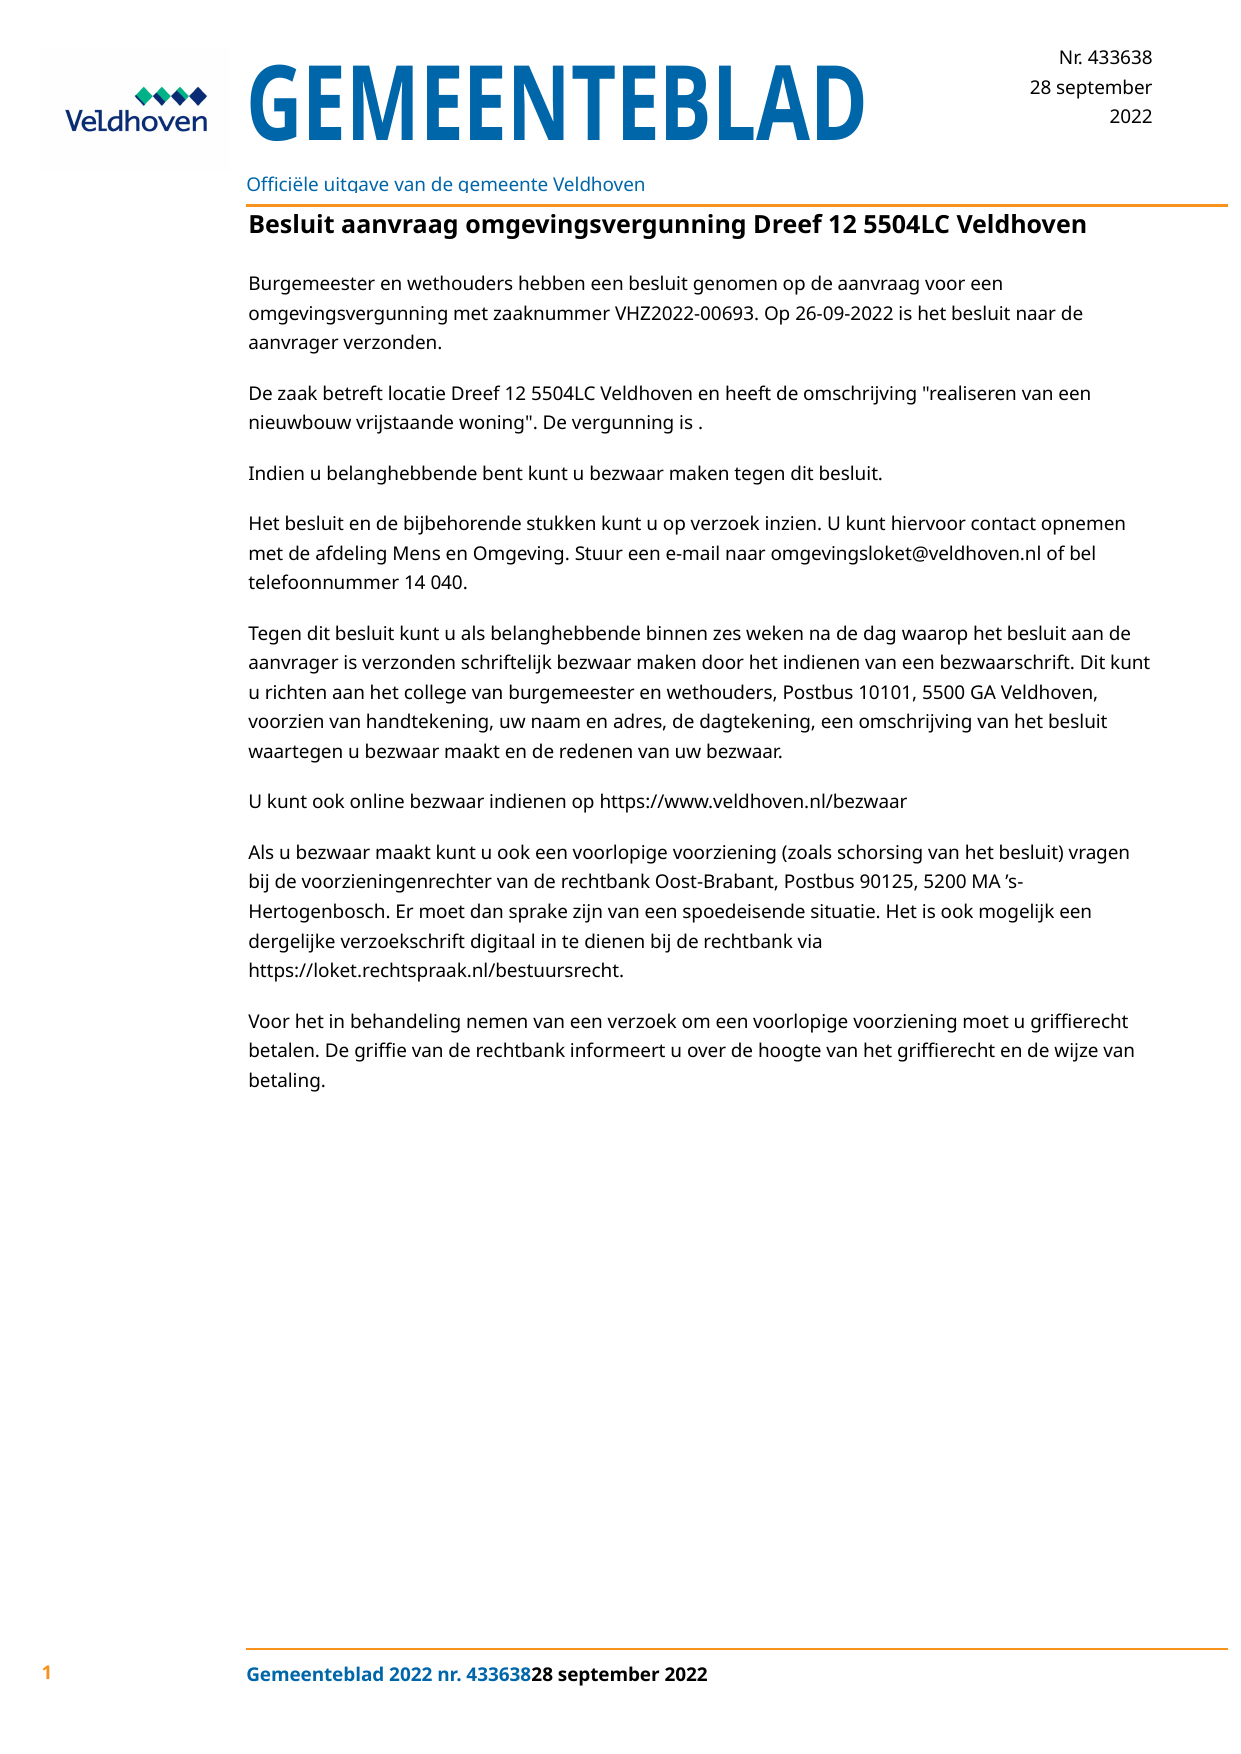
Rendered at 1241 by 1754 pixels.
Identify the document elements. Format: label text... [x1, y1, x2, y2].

text Burgemeester en wethouders hebben een besluit genomen op de aanvraag voor een omgevingsvergunning met zaaknummer VHZ2022-00693. Op 26-09-2022 is het besluit naar de aanvrager verzonden. [248, 270, 1152, 355]
text Besluit aanvraag omgevingsvergunning Dreef 12 5504LC Veldhoven [248, 207, 1152, 241]
text De zaak betreft locatie Dreef 12 5504LC Veldhoven en heeft de omschrijving "realiseren van een nieuwbouw vrijstaande woning". De vergunning is . [248, 380, 1152, 435]
picture [41, 47, 231, 172]
text Als u bezwaar maakt kunt u ook een voorlopige voorziening (zoals schorsing van het besluit) vragen bij de voorzieningenrechter van de rechtbank Oost-Brabant, Postbus 90125, 5200 MA ’s-Hertogenbosch. Er moet dan sprake zijn van een spoedeisende situatie. Het is ook mogelijk een dergelijke verzoekschrift digitaal in te dienen bij de rechtbank via https://loket.rechtspraak.nl/bestuursrecht. [248, 839, 1152, 983]
text Het besluit en de bijbehorende stukken kunt u op verzoek inzien. U kunt hiervoor contact opnemen met de afdeling Mens en Omgeving. Stuur een e-mail naar omgevingsloket@veldhoven.nl of bel telefoonnummer 14 040. [248, 510, 1152, 595]
text Tegen dit besluit kunt u als belanghebbende binnen zes weken na de dag waarop het besluit aan de aanvrager is verzonden schriftelijk bezwaar maken door het indienen van een bezwaarschrift. Dit kunt u richten aan het college van burgemeester en wethouders, Postbus 10101, 5500 GA Veldhoven, voorzien van handtekening, uw naam en adres, de dagtekening, een omschrijving van het besluit waartegen u bezwaar maakt en de redenen van uw bezwaar. [248, 620, 1152, 764]
text U kunt ook online bezwaar indienen op https://www.veldhoven.nl/bezwaar [248, 789, 1152, 814]
text Voor het in behandeling nemen van een verzoek om een voorlopige voorziening moet u griffierecht betalen. De griffie van de rechtbank informeert u over de hoogte van het griffierecht en de wijze van betaling. [248, 1008, 1152, 1093]
text Indien u belanghebbende bent kunt u bezwaar maken tegen dit besluit. [248, 460, 1152, 486]
